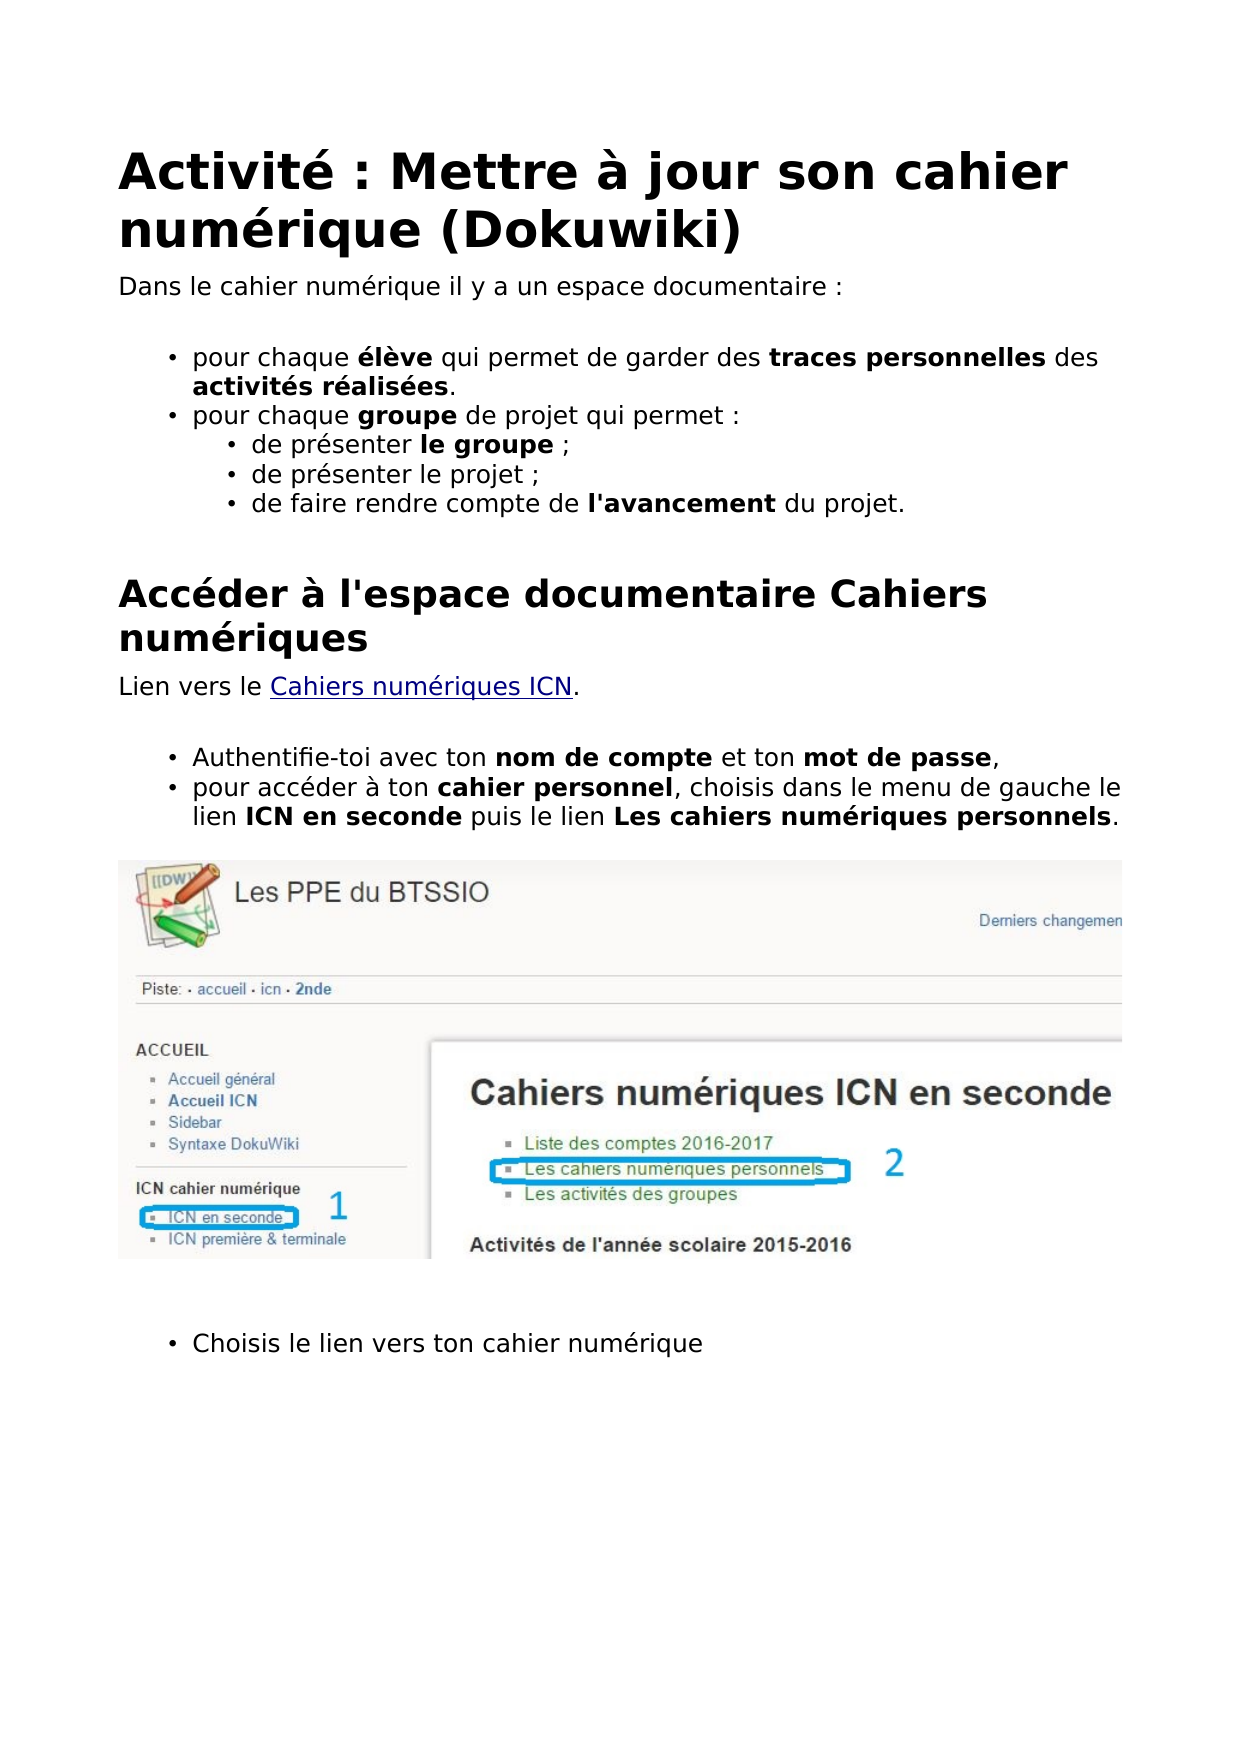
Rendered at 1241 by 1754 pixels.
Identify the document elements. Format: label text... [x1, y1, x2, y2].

text Lien vers le Cahiers numériques ICN. [118, 672, 1122, 702]
list pour chaque élève qui permet de garder des traces personnelles des activités réalisées. [177, 343, 1122, 402]
picture [118, 860, 1123, 1259]
list de présenter le groupe ; [236, 431, 1122, 460]
text Dans le cahier numérique il y a un espace documentaire : [118, 272, 1122, 301]
list Authentifie-toi avec ton nom de compte et ton mot de passe, [177, 744, 1122, 773]
list Choisis le lien vers ton cahier numérique [177, 1329, 1122, 1359]
list pour chaque groupe de projet qui permet : [177, 402, 1122, 431]
list de présenter le projet ; [236, 460, 1122, 489]
list de faire rendre compte de l'avancement du projet. [236, 489, 1122, 518]
subtitle Activité : Mettre à jour son cahier numérique (Dokuwiki) [118, 143, 1122, 259]
subtitle Accéder à l'espace documentaire Cahiers numériques [118, 573, 1122, 660]
list pour accéder à ton cahier personnel, choisis dans le menu de gauche le lien ICN en seconde puis le lien Les cahiers numériques personnels. [177, 773, 1122, 831]
